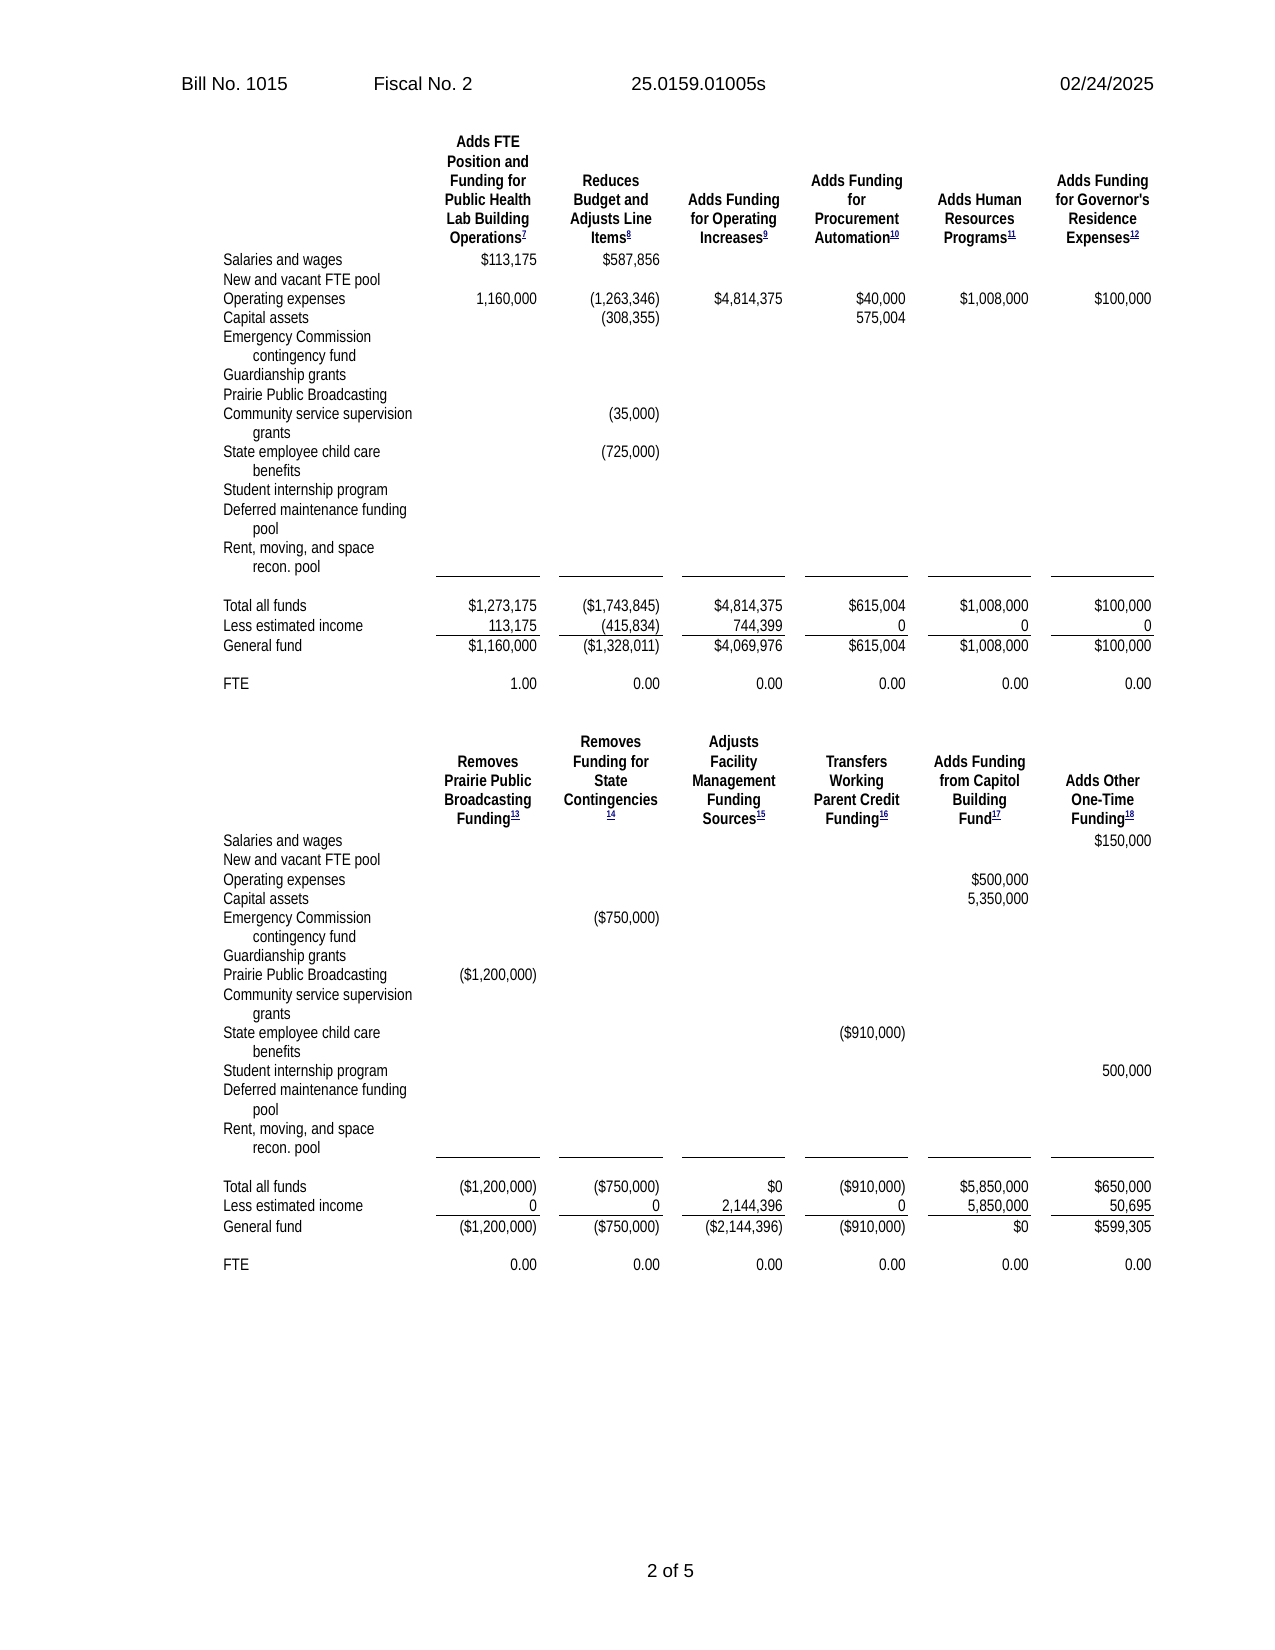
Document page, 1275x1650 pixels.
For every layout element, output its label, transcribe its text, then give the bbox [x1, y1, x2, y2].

table_cell [908, 404, 928, 442]
table_header Removes Funding for State Contingencies14 [559, 732, 662, 831]
table_cell [1051, 404, 1154, 442]
table_cell [785, 655, 805, 674]
table_cell [785, 1177, 805, 1196]
table_cell ($2,144,396) [682, 1216, 785, 1236]
table_cell [1051, 442, 1154, 480]
table_cell 744,399 [682, 615, 785, 634]
table_cell [663, 1196, 682, 1215]
table_cell [540, 984, 559, 1023]
table_cell [785, 889, 805, 908]
table_cell [417, 615, 436, 634]
table_cell [417, 850, 436, 869]
table_cell [682, 384, 785, 403]
table_cell [417, 480, 436, 499]
table_cell [417, 946, 436, 965]
table_cell General fund [220, 1215, 417, 1236]
table_cell ($910,000) [805, 1023, 908, 1061]
table_cell [1031, 499, 1051, 538]
table_cell [436, 889, 539, 908]
table_cell 500,000 [1051, 1061, 1154, 1080]
table_cell [1031, 869, 1051, 888]
table_cell [1051, 1158, 1154, 1177]
table_cell [436, 655, 539, 674]
table_cell [785, 250, 805, 269]
table_cell [805, 965, 908, 984]
table_cell [682, 908, 785, 946]
table_cell [436, 442, 539, 480]
table_cell [908, 869, 928, 888]
table_cell (725,000) [559, 442, 662, 480]
table_cell [559, 577, 662, 596]
table_cell [1051, 480, 1154, 499]
table_cell [417, 404, 436, 442]
table_cell [785, 674, 805, 693]
table_cell [928, 538, 1031, 576]
table_cell [785, 615, 805, 634]
table_cell [417, 1177, 436, 1196]
table_cell [559, 1080, 662, 1118]
table_cell [908, 289, 928, 308]
table_cell [436, 365, 539, 384]
table_cell $650,000 [1051, 1177, 1154, 1196]
table_cell [805, 889, 908, 908]
table_cell $113,175 [436, 250, 539, 269]
table_cell Rent, moving, and space recon. pool [220, 538, 417, 576]
table_cell [785, 308, 805, 327]
table_cell ($750,000) [559, 908, 662, 946]
table_cell [928, 984, 1031, 1023]
table_cell [417, 308, 436, 327]
table_cell [805, 1119, 908, 1157]
table_cell ($910,000) [805, 1216, 908, 1236]
table_cell [785, 365, 805, 384]
table_cell [417, 674, 436, 693]
table_cell [682, 1061, 785, 1080]
table_cell 0 [559, 1196, 662, 1215]
table_cell [417, 908, 436, 946]
table_header Transfers Working Parent Credit Funding16 [805, 732, 908, 831]
table_cell [436, 984, 539, 1023]
table_cell [417, 1023, 436, 1061]
table_cell [417, 1061, 436, 1080]
table_cell [928, 1236, 1031, 1255]
table_cell [928, 327, 1031, 365]
table_cell $100,000 [1051, 596, 1154, 615]
table_cell [1031, 635, 1051, 655]
table_header Adds Funding for Governor's Residence Expenses12 [1051, 132, 1154, 250]
table_cell ($1,328,011) [559, 636, 662, 655]
table_cell [682, 308, 785, 327]
table_cell [908, 1236, 928, 1255]
table_cell [928, 577, 1031, 596]
table_cell 0.00 [436, 1255, 539, 1274]
table_cell ($1,200,000) [436, 965, 539, 984]
table_cell [928, 384, 1031, 403]
table_cell [908, 499, 928, 538]
table_cell [663, 869, 682, 888]
table_cell [417, 869, 436, 888]
table_cell [663, 1080, 682, 1118]
table_cell [663, 655, 682, 674]
table_cell [805, 984, 908, 1023]
table_cell [663, 499, 682, 538]
table_cell 0.00 [559, 674, 662, 693]
table_header Reduces Budget and Adjusts Line Items8 [559, 132, 662, 250]
table_cell [417, 289, 436, 308]
table_cell [805, 365, 908, 384]
table_cell FTE [220, 1255, 417, 1274]
table_cell [805, 538, 908, 576]
table_cell [540, 674, 559, 693]
table_cell [682, 577, 785, 596]
table_cell [559, 384, 662, 403]
table_cell 0.00 [1051, 674, 1154, 693]
table_cell [436, 499, 539, 538]
table_header Adjusts Facility Management Funding Sources15 [682, 732, 785, 831]
table_cell [220, 1236, 417, 1255]
table_header [417, 732, 436, 831]
table_cell [785, 404, 805, 442]
table_cell [682, 269, 785, 288]
table_cell (1,263,346) [559, 289, 662, 308]
table_cell 0.00 [928, 674, 1031, 693]
table_cell [682, 889, 785, 908]
table_cell [1031, 1061, 1051, 1080]
table_cell [436, 327, 539, 365]
table_cell [928, 1023, 1031, 1061]
table_cell [417, 1119, 436, 1157]
table_cell 113,175 [436, 615, 539, 634]
table_cell [1051, 1236, 1154, 1255]
table_cell [540, 869, 559, 888]
table_cell [1051, 1023, 1154, 1061]
table_cell [805, 269, 908, 288]
table_cell State employee child care benefits [220, 442, 417, 480]
table_cell [785, 289, 805, 308]
table_cell [436, 1158, 539, 1177]
table_cell [417, 1080, 436, 1118]
table_cell [785, 538, 805, 576]
table_cell [908, 1080, 928, 1118]
table_cell [785, 1196, 805, 1215]
table_cell [785, 869, 805, 888]
table_cell [928, 655, 1031, 674]
table_cell 0.00 [928, 1255, 1031, 1274]
table_cell [663, 442, 682, 480]
table_cell [682, 1080, 785, 1118]
table_cell [785, 946, 805, 965]
table_header [540, 132, 559, 250]
table_cell 0.00 [682, 674, 785, 693]
table_cell $150,000 [1051, 831, 1154, 850]
table_cell [663, 480, 682, 499]
table_cell [1031, 908, 1051, 946]
table_cell [540, 615, 559, 634]
table_cell [805, 1080, 908, 1118]
table_cell [540, 635, 559, 655]
table_cell [540, 1080, 559, 1118]
table_cell [436, 1080, 539, 1118]
table_cell [928, 1119, 1031, 1157]
table_cell [436, 908, 539, 946]
table_cell [663, 250, 682, 269]
table_cell [1031, 674, 1051, 693]
table_cell [663, 1236, 682, 1255]
table_cell [1031, 308, 1051, 327]
table_cell [1051, 538, 1154, 576]
table_header [663, 732, 682, 831]
table_cell $0 [682, 1177, 785, 1196]
table_cell [559, 1119, 662, 1157]
table_cell [785, 480, 805, 499]
table_cell 0 [928, 615, 1031, 634]
table_cell [908, 269, 928, 288]
table_cell [805, 384, 908, 403]
table_cell [663, 635, 682, 655]
table_cell [805, 1236, 908, 1255]
table_cell [540, 1023, 559, 1061]
table_header [785, 732, 805, 831]
table_cell [785, 1255, 805, 1274]
table_cell [436, 869, 539, 888]
table_cell 1,160,000 [436, 289, 539, 308]
table_cell [1051, 965, 1154, 984]
table_cell [805, 499, 908, 538]
table_cell [928, 480, 1031, 499]
table_cell [908, 1215, 928, 1236]
table_cell [559, 984, 662, 1023]
table_cell [785, 635, 805, 655]
table_cell Community service supervision grants [220, 984, 417, 1023]
table_cell 0.00 [805, 1255, 908, 1274]
table_header Adds Funding from Capitol Building Fund17 [928, 732, 1031, 831]
table_cell Deferred maintenance funding pool [220, 1080, 417, 1118]
table_cell [908, 480, 928, 499]
table_cell Less estimated income [220, 1196, 417, 1215]
table_cell [805, 327, 908, 365]
table_cell [559, 480, 662, 499]
table_cell Total all funds [220, 1177, 417, 1196]
table_cell [908, 442, 928, 480]
table_cell $4,069,976 [682, 636, 785, 655]
table_cell [785, 596, 805, 615]
table_cell [1031, 1023, 1051, 1061]
table_cell [540, 442, 559, 480]
table_cell [908, 1196, 928, 1215]
table_cell [559, 831, 662, 850]
table_cell Rent, moving, and space recon. pool [220, 1119, 417, 1157]
table_cell [559, 1061, 662, 1080]
table_cell [785, 384, 805, 403]
table_cell [417, 250, 436, 269]
table_cell [1051, 577, 1154, 596]
table_cell [436, 269, 539, 288]
table_cell [682, 946, 785, 965]
table_cell [540, 327, 559, 365]
table_cell [540, 908, 559, 946]
table_cell [1031, 1177, 1051, 1196]
table_cell [559, 1236, 662, 1255]
table_cell [682, 1236, 785, 1255]
table_cell [908, 1119, 928, 1157]
table_cell [908, 965, 928, 984]
table_cell [1051, 869, 1154, 888]
table_cell [540, 1119, 559, 1157]
table_cell [1051, 1119, 1154, 1157]
table_cell [436, 577, 539, 596]
table_cell [663, 404, 682, 442]
table_cell [1031, 538, 1051, 576]
table_cell [908, 984, 928, 1023]
table_cell [785, 442, 805, 480]
table_cell [908, 1061, 928, 1080]
table_cell [663, 384, 682, 403]
table_cell [417, 576, 436, 596]
table_cell [908, 674, 928, 693]
table_cell Capital assets [220, 889, 417, 908]
table_cell [663, 1061, 682, 1080]
table_cell [663, 1157, 682, 1177]
table_cell [1031, 269, 1051, 288]
table_cell Total all funds [220, 596, 417, 615]
table_cell [417, 1236, 436, 1255]
table_cell 575,004 [805, 308, 908, 327]
table_cell [436, 1023, 539, 1061]
table_cell [785, 327, 805, 365]
table_cell 0 [805, 1196, 908, 1215]
table_cell [540, 269, 559, 288]
table_cell (308,355) [559, 308, 662, 327]
table_cell 2,144,396 [682, 1196, 785, 1215]
table_cell [682, 1119, 785, 1157]
table_cell [785, 1080, 805, 1118]
table_cell [928, 946, 1031, 965]
table_cell FTE [220, 674, 417, 693]
table_cell [540, 289, 559, 308]
table_cell [1031, 596, 1051, 615]
table_cell [682, 1158, 785, 1177]
table_cell [1051, 384, 1154, 403]
table_cell $587,856 [559, 250, 662, 269]
table_cell [417, 596, 436, 615]
table_cell [540, 889, 559, 908]
table_cell [785, 1215, 805, 1236]
table_header [220, 132, 417, 250]
table_cell [1031, 1196, 1051, 1215]
table_cell [785, 965, 805, 984]
table_cell [682, 831, 785, 850]
table_cell [682, 850, 785, 869]
table_cell [540, 480, 559, 499]
table_cell [682, 480, 785, 499]
table_cell Emergency Commission contingency fund [220, 908, 417, 946]
table_cell Capital assets [220, 308, 417, 327]
table_header [785, 132, 805, 250]
table_cell [908, 889, 928, 908]
table_cell $500,000 [928, 869, 1031, 888]
table_cell [1031, 889, 1051, 908]
table_cell [805, 869, 908, 888]
table_cell [928, 365, 1031, 384]
table_cell [540, 576, 559, 596]
table_cell $100,000 [1051, 289, 1154, 308]
table_cell [785, 1119, 805, 1157]
table_cell [1051, 946, 1154, 965]
table_cell [417, 965, 436, 984]
table_cell [908, 596, 928, 615]
table_cell [663, 984, 682, 1023]
table_cell [908, 1157, 928, 1177]
table_cell General fund [220, 635, 417, 655]
table_cell $1,008,000 [928, 289, 1031, 308]
table_cell [436, 850, 539, 869]
table_header [220, 732, 417, 831]
table_cell [805, 480, 908, 499]
table_cell New and vacant FTE pool [220, 850, 417, 869]
table_cell [417, 384, 436, 403]
table_cell [663, 1255, 682, 1274]
table_cell [1051, 327, 1154, 365]
table_cell 0 [436, 1196, 539, 1215]
table_cell [1031, 576, 1051, 596]
table_cell [1051, 250, 1154, 269]
table_cell [1031, 1215, 1051, 1236]
table_cell [682, 365, 785, 384]
table_cell [928, 308, 1031, 327]
table_cell [417, 327, 436, 365]
table_cell [1031, 965, 1051, 984]
table_cell $615,004 [805, 596, 908, 615]
table_cell Guardianship grants [220, 365, 417, 384]
table_cell [682, 869, 785, 888]
table_cell [417, 269, 436, 288]
table_cell $5,850,000 [928, 1177, 1031, 1196]
table_cell [682, 499, 785, 538]
table_cell Guardianship grants [220, 946, 417, 965]
table_header [417, 132, 436, 250]
table_cell [908, 1023, 928, 1061]
table_cell [785, 1023, 805, 1061]
table_cell [1051, 655, 1154, 674]
table_cell [1031, 850, 1051, 869]
table_cell [682, 1023, 785, 1061]
table_cell [559, 869, 662, 888]
table_cell [682, 965, 785, 984]
table_cell [805, 946, 908, 965]
table_cell [908, 655, 928, 674]
table_cell [540, 850, 559, 869]
table_cell [908, 250, 928, 269]
table_cell ($750,000) [559, 1177, 662, 1196]
table_cell 0 [805, 615, 908, 634]
table_cell [805, 442, 908, 480]
table_cell [928, 908, 1031, 946]
table_cell [1031, 384, 1051, 403]
table_cell [785, 1236, 805, 1255]
table_cell [559, 327, 662, 365]
table_cell [663, 576, 682, 596]
table_header [1031, 732, 1051, 831]
table_cell [559, 269, 662, 288]
table_cell [559, 499, 662, 538]
table_cell [417, 831, 436, 850]
table_cell [928, 499, 1031, 538]
table_cell $0 [928, 1216, 1031, 1236]
table_cell [663, 538, 682, 576]
table_cell [908, 908, 928, 946]
table_cell [417, 1196, 436, 1215]
table_cell [559, 946, 662, 965]
table_cell [540, 1177, 559, 1196]
table_cell Student internship program [220, 480, 417, 499]
table_cell [1031, 615, 1051, 634]
table_header Adds FTE Position and Funding for Public Health Lab Building Operations7 [436, 132, 539, 250]
table_cell [663, 269, 682, 288]
table_cell Salaries and wages [220, 250, 417, 269]
table_cell [1031, 831, 1051, 850]
table_cell [540, 384, 559, 403]
table_cell [1051, 1080, 1154, 1118]
table_header Adds Funding for Procurement Automation10 [805, 132, 908, 250]
table_header [908, 132, 928, 250]
table_header [1031, 132, 1051, 250]
table_cell [663, 1023, 682, 1061]
table_header [663, 132, 682, 250]
table_header Adds Human Resources Programs11 [928, 132, 1031, 250]
table_cell [928, 250, 1031, 269]
table_cell [1031, 1119, 1051, 1157]
table_cell [559, 1023, 662, 1061]
table_cell [805, 908, 908, 946]
table_cell [540, 250, 559, 269]
table_cell [663, 365, 682, 384]
table_cell Community service supervision grants [220, 404, 417, 442]
table_cell [1031, 1236, 1051, 1255]
table_cell [908, 365, 928, 384]
table_cell [785, 1157, 805, 1177]
table_cell [908, 635, 928, 655]
table_cell Deferred maintenance funding pool [220, 499, 417, 538]
table_cell ($1,200,000) [436, 1177, 539, 1196]
table_cell [928, 831, 1031, 850]
table_cell [1031, 404, 1051, 442]
table_cell [682, 538, 785, 576]
table_cell (415,834) [559, 615, 662, 634]
table_cell [559, 889, 662, 908]
table_cell $40,000 [805, 289, 908, 308]
table_cell [220, 655, 417, 674]
table_cell [417, 442, 436, 480]
table_cell [663, 327, 682, 365]
table_cell [908, 946, 928, 965]
table_header Adds Funding for Operating Increases9 [682, 132, 785, 250]
table_cell [1051, 269, 1154, 288]
table_cell [805, 1158, 908, 1177]
table_cell $1,160,000 [436, 636, 539, 655]
table_cell 0 [1051, 615, 1154, 634]
table_cell 5,850,000 [928, 1196, 1031, 1215]
table_cell [663, 674, 682, 693]
table_cell [436, 831, 539, 850]
table_cell [908, 831, 928, 850]
table_cell [1051, 308, 1154, 327]
table_cell [540, 365, 559, 384]
table_cell [417, 538, 436, 576]
table_cell Salaries and wages [220, 831, 417, 850]
table_cell [663, 831, 682, 850]
table_cell [1051, 889, 1154, 908]
table_cell $1,273,175 [436, 596, 539, 615]
table_cell [663, 908, 682, 946]
table_cell [417, 1215, 436, 1236]
table_cell [559, 538, 662, 576]
table_cell Prairie Public Broadcasting [220, 384, 417, 403]
table_cell [682, 404, 785, 442]
table_cell [1051, 499, 1154, 538]
table_cell [928, 404, 1031, 442]
table_cell [436, 1236, 539, 1255]
table_cell [908, 615, 928, 634]
table_header [540, 732, 559, 831]
table_cell [928, 1061, 1031, 1080]
table_cell [805, 577, 908, 596]
table_cell [436, 1061, 539, 1080]
table_cell [540, 499, 559, 538]
table_cell $1,008,000 [928, 596, 1031, 615]
table_cell [417, 889, 436, 908]
table_cell 0.00 [805, 674, 908, 693]
table_cell [559, 850, 662, 869]
table_cell 1.00 [436, 674, 539, 693]
table_cell [908, 538, 928, 576]
table_cell [540, 1215, 559, 1236]
table_cell [220, 576, 417, 596]
table_cell [540, 1061, 559, 1080]
table_cell [1031, 1255, 1051, 1274]
table_cell [663, 946, 682, 965]
table_cell [540, 596, 559, 615]
table_cell [785, 850, 805, 869]
table_cell [928, 269, 1031, 288]
table_cell [785, 576, 805, 596]
table_cell Emergency Commission contingency fund [220, 327, 417, 365]
table_cell [1031, 946, 1051, 965]
table_cell [540, 831, 559, 850]
table_cell 50,695 [1051, 1196, 1154, 1215]
table_cell ($910,000) [805, 1177, 908, 1196]
table_cell [540, 1196, 559, 1215]
table_cell [540, 965, 559, 984]
table_cell [663, 850, 682, 869]
table_cell [436, 946, 539, 965]
table_cell [785, 984, 805, 1023]
table_cell [1051, 365, 1154, 384]
table_cell [540, 1157, 559, 1177]
table_cell $615,004 [805, 636, 908, 655]
table_cell [436, 480, 539, 499]
table_cell [540, 946, 559, 965]
table_cell [1031, 289, 1051, 308]
table_cell [908, 1177, 928, 1196]
table_cell [559, 365, 662, 384]
table_cell [1031, 250, 1051, 269]
table_cell [1051, 908, 1154, 946]
table_cell [1031, 442, 1051, 480]
table_cell $4,814,375 [682, 596, 785, 615]
table_cell [928, 850, 1031, 869]
table_cell [805, 831, 908, 850]
table_cell [220, 1157, 417, 1177]
table_cell [417, 499, 436, 538]
table_cell [417, 1255, 436, 1274]
table_cell [908, 384, 928, 403]
table_cell [908, 308, 928, 327]
table_cell [417, 655, 436, 674]
table_cell 5,350,000 [928, 889, 1031, 908]
table_header Removes Prairie Public Broadcasting Funding13 [436, 732, 539, 831]
table_cell [682, 442, 785, 480]
table_cell [663, 615, 682, 634]
table_cell [663, 965, 682, 984]
table_cell [559, 965, 662, 984]
table_cell [663, 1119, 682, 1157]
table_cell [540, 538, 559, 576]
table_cell [436, 1119, 539, 1157]
table_cell [785, 908, 805, 946]
table_cell Operating expenses [220, 289, 417, 308]
table_cell [436, 384, 539, 403]
table_cell Student internship program [220, 1061, 417, 1080]
table_cell [805, 655, 908, 674]
table_cell [805, 404, 908, 442]
table_cell ($1,743,845) [559, 596, 662, 615]
table_cell $599,305 [1051, 1216, 1154, 1236]
table_cell [417, 635, 436, 655]
table_cell $4,814,375 [682, 289, 785, 308]
table_cell ($1,200,000) [436, 1216, 539, 1236]
table_cell [663, 889, 682, 908]
table_cell [908, 850, 928, 869]
table_cell [928, 965, 1031, 984]
table_cell [785, 499, 805, 538]
table_cell [1031, 1157, 1051, 1177]
table_header Adds Other One-Time Funding18 [1051, 732, 1154, 831]
table_cell [663, 1215, 682, 1236]
table_cell [663, 1177, 682, 1196]
table_cell [805, 1061, 908, 1080]
table_cell ($750,000) [559, 1216, 662, 1236]
table_cell [908, 576, 928, 596]
table_cell $100,000 [1051, 636, 1154, 655]
table_cell [805, 250, 908, 269]
table_cell Operating expenses [220, 869, 417, 888]
table_cell Prairie Public Broadcasting [220, 965, 417, 984]
table_cell [682, 327, 785, 365]
table_cell [1031, 984, 1051, 1023]
table_cell [682, 655, 785, 674]
table_cell 0.00 [682, 1255, 785, 1274]
table_cell [540, 1236, 559, 1255]
table_cell [417, 1157, 436, 1177]
table_cell [540, 1255, 559, 1274]
table_cell 0.00 [559, 1255, 662, 1274]
table_cell 0.00 [1051, 1255, 1154, 1274]
table_header [908, 732, 928, 831]
table_cell [663, 289, 682, 308]
table_cell New and vacant FTE pool [220, 269, 417, 288]
table_cell [682, 984, 785, 1023]
table_cell [785, 1061, 805, 1080]
table_cell [559, 655, 662, 674]
table_cell [928, 1080, 1031, 1118]
table_cell [436, 404, 539, 442]
table_cell [682, 250, 785, 269]
table_cell [663, 596, 682, 615]
table_cell [1031, 327, 1051, 365]
table_cell [908, 327, 928, 365]
table_cell [805, 850, 908, 869]
table_cell [1031, 655, 1051, 674]
table_cell [540, 655, 559, 674]
table_cell [436, 538, 539, 576]
table_cell [663, 308, 682, 327]
table_cell [928, 1158, 1031, 1177]
table_cell $1,008,000 [928, 636, 1031, 655]
table_cell State employee child care benefits [220, 1023, 417, 1061]
table_cell [928, 442, 1031, 480]
table_cell [785, 831, 805, 850]
table_cell [540, 404, 559, 442]
table_cell [908, 1255, 928, 1274]
table_cell [417, 365, 436, 384]
table_cell [540, 308, 559, 327]
table_cell [1031, 480, 1051, 499]
table_cell [417, 984, 436, 1023]
table_cell [1031, 365, 1051, 384]
table_cell (35,000) [559, 404, 662, 442]
table_cell [436, 308, 539, 327]
table_cell [559, 1158, 662, 1177]
table_cell [1051, 984, 1154, 1023]
table_cell Less estimated income [220, 615, 417, 634]
table_cell [1031, 1080, 1051, 1118]
table_cell [1051, 850, 1154, 869]
table_cell [785, 269, 805, 288]
